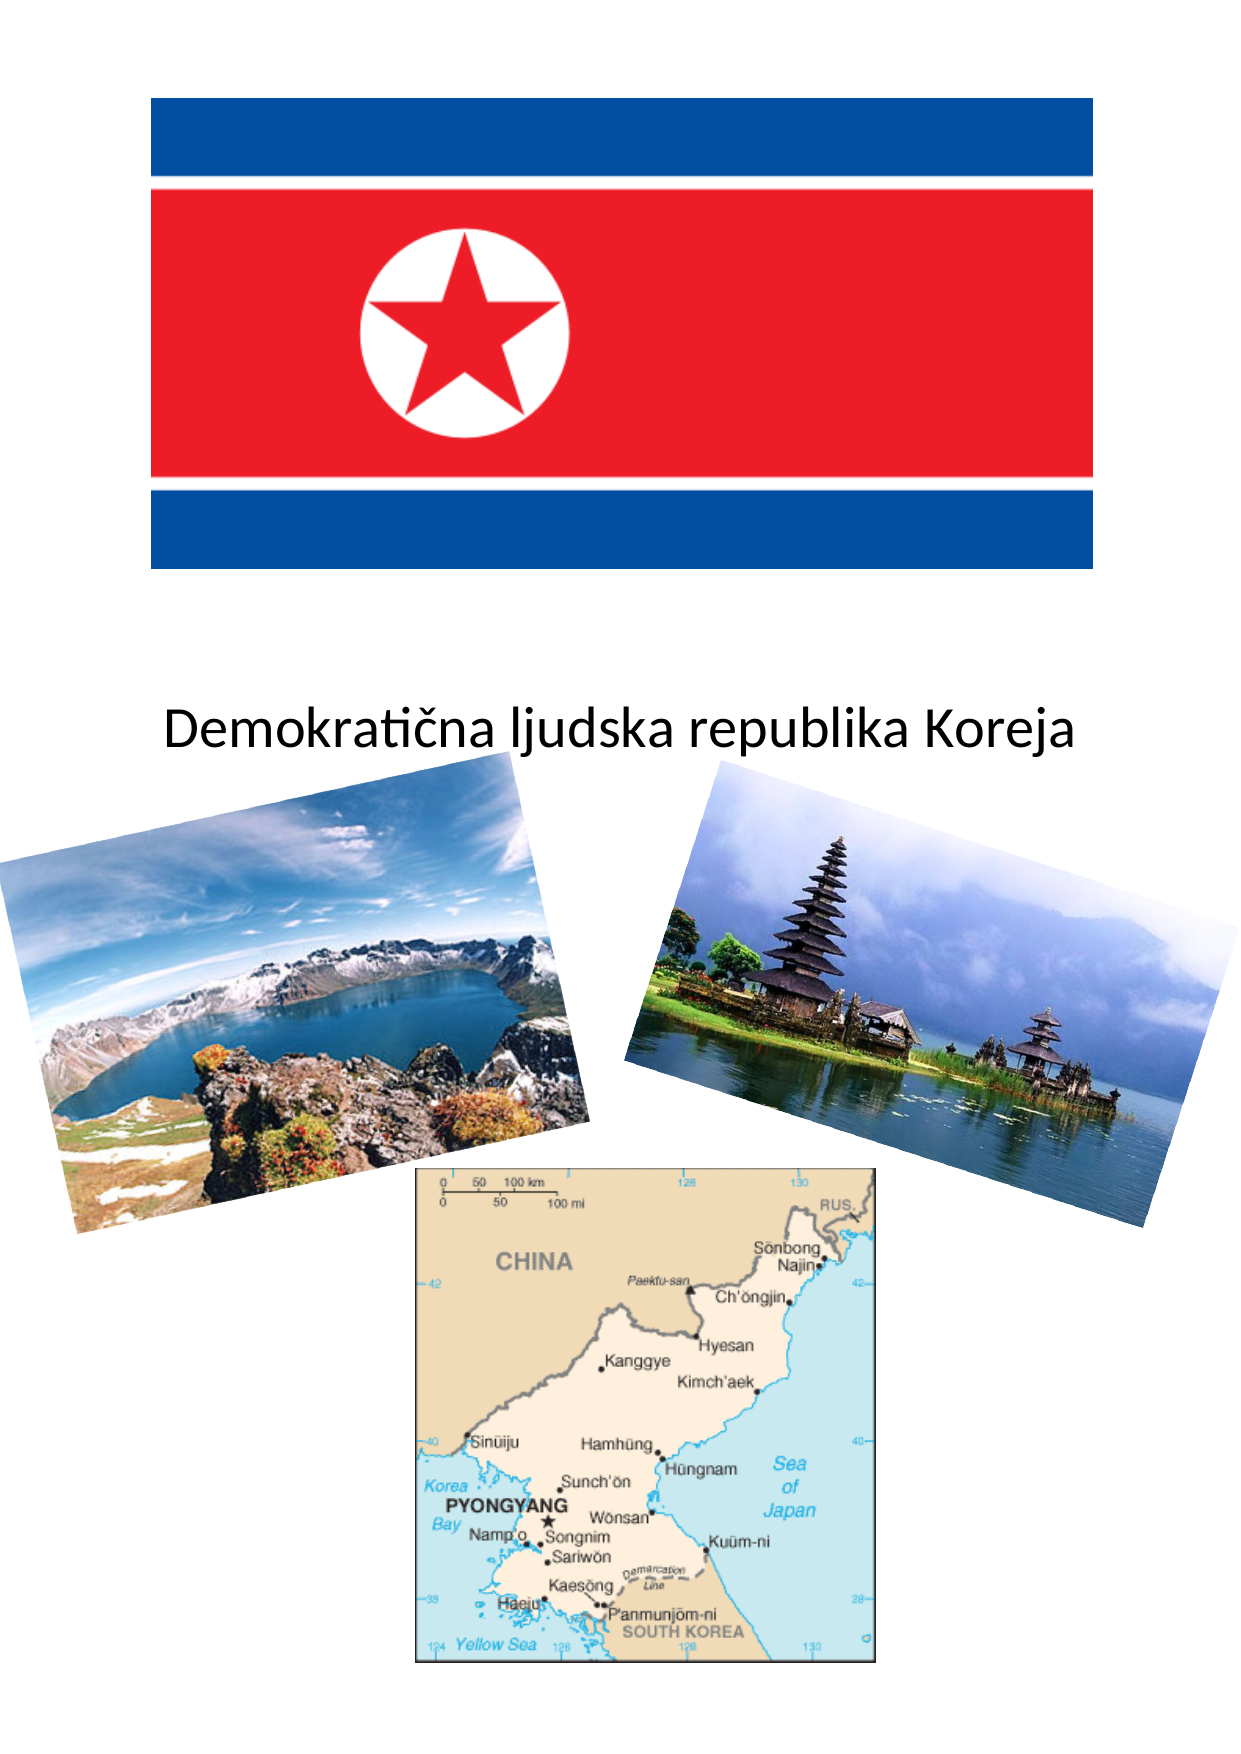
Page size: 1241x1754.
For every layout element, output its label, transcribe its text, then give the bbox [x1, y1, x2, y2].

text Demokratična ljudska republika Koreja [75, 691, 1165, 762]
picture [415, 1168, 876, 1663]
picture [0, 752, 589, 1233]
picture [625, 761, 1239, 1227]
picture [151, 98, 1093, 569]
